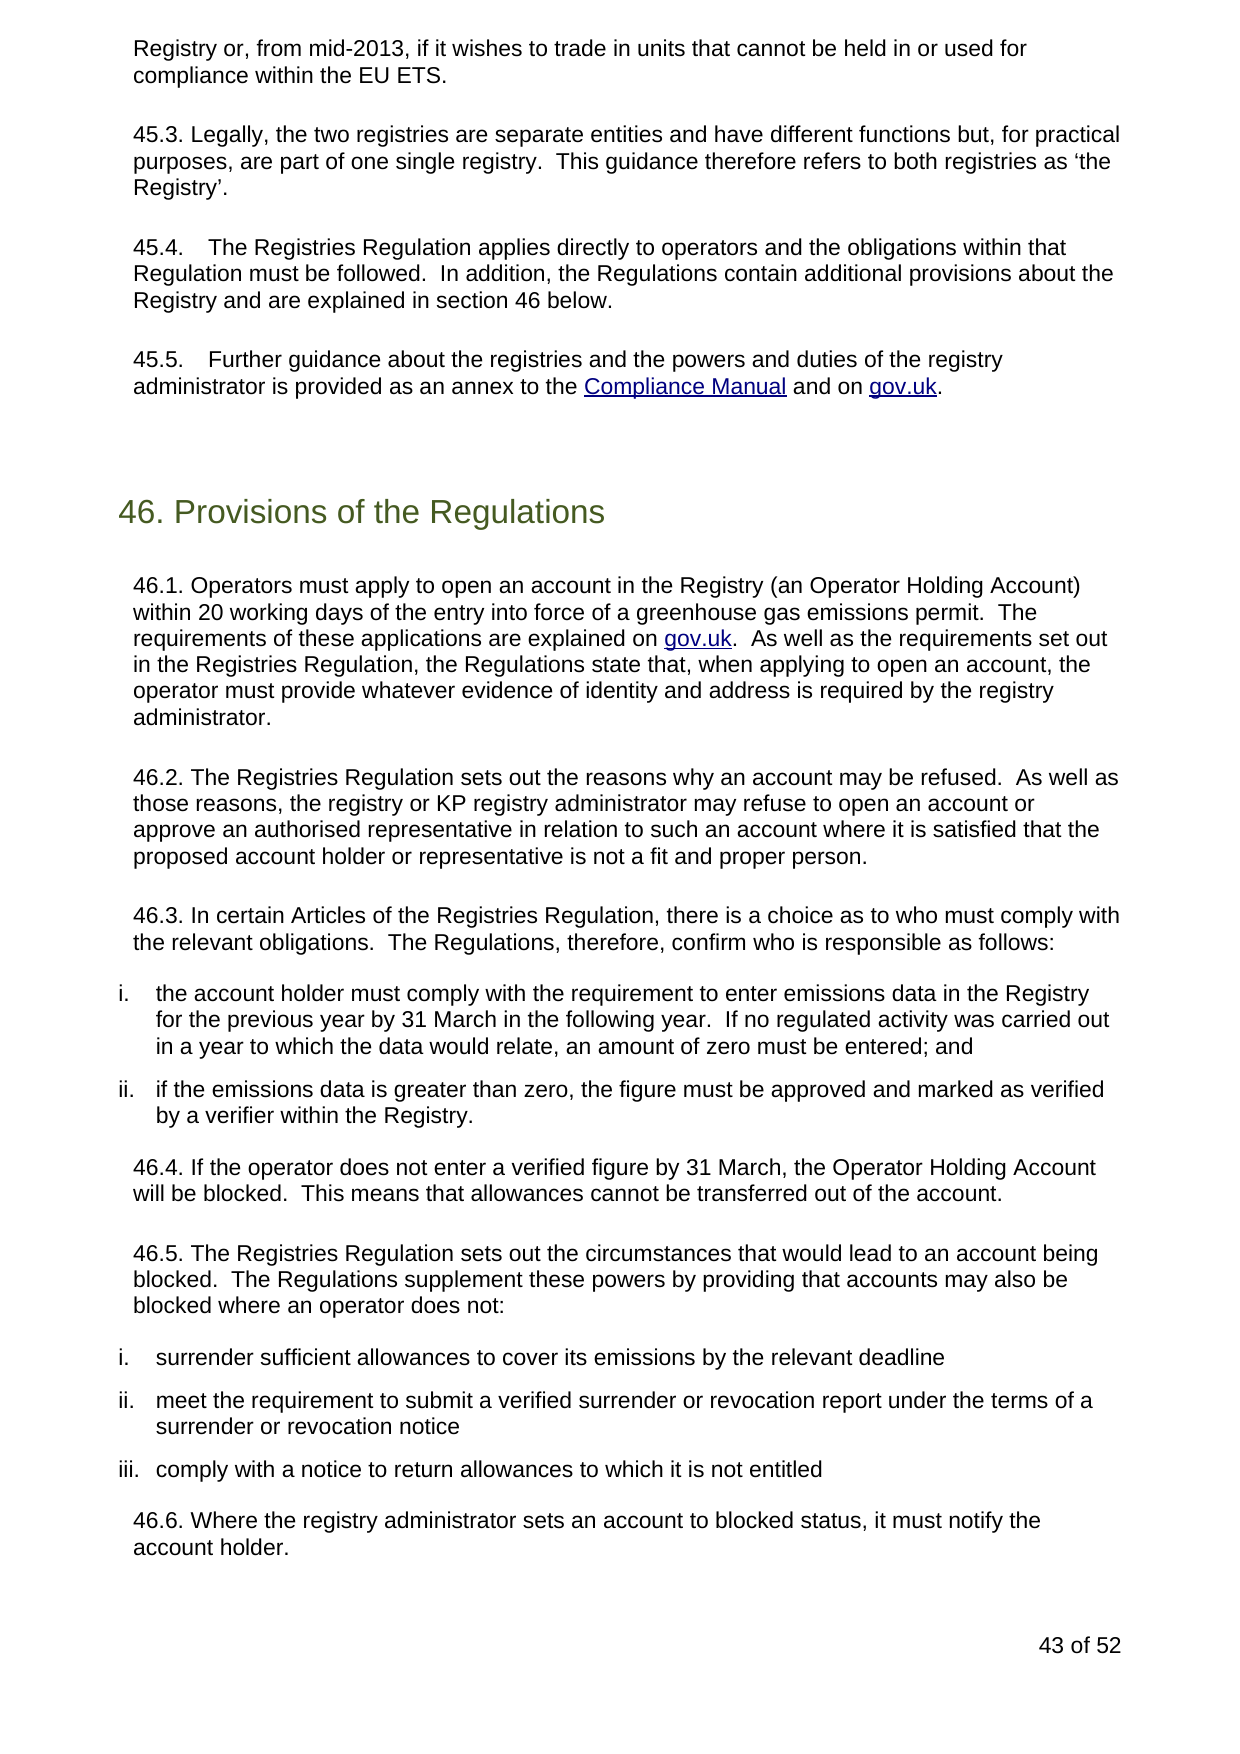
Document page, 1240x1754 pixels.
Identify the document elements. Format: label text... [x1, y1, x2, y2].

list Operators must apply to open an account in the Registry (an Operator Holding Account) within 20 working days of the entry into force of a greenhouse gas emissions permit. The requirements of these applications are explained on gov.uk. As well as the requirements set out in the Registries Regulation, the Regulations state that, when applying to open an account, the operator must provide whatever evidence of identity and address is required by the registry administrator. [133, 572, 1121, 730]
list if the emissions data is greater than zero, the figure must be approved and marked as verified by a verifier within the Registry. [118, 1076, 1121, 1128]
list The Registries Regulation applies directly to operators and the obligations within that Regulation must be followed. In addition, the Regulations contain additional provisions about the Registry and are explained in section 46 below. [133, 234, 1121, 313]
list comply with a notice to return allowances to which it is not entitled [118, 1456, 1121, 1482]
list The Registries Regulation sets out the reasons why an account may be refused. As well as those reasons, the registry or KP registry administrator may refuse to open an account or approve an authorised representative in relation to such an account where it is satisfied that the proposed account holder or representative is not a fit and proper person. [133, 763, 1121, 869]
list the account holder must comply with the requirement to enter emissions data in the Registry for the previous year by 31 March in the following year. If no regulated activity was carried out in a year to which the data would relate, an amount of zero must be entered; and [118, 980, 1121, 1059]
subtitle Provisions of the Regulations [118, 492, 1121, 530]
list The Registries Regulation sets out the circumstances that would lead to an account being blocked. The Regulations supplement these powers by providing that accounts may also be blocked where an operator does not: [133, 1239, 1121, 1318]
list If the operator does not enter a verified figure by 31 March, the Operator Holding Account will be blocked. This means that allowances cannot be transferred out of the account. [133, 1153, 1121, 1206]
list surrender sufficient allowances to cover its emissions by the relevant deadline [118, 1343, 1121, 1370]
list Further guidance about the registries and the powers and duties of the registry administrator is provided as an annex to the Compliance Manual and on gov.uk. [133, 346, 1121, 399]
list Registry or, from mid-2013, if it wishes to trade in units that cannot be held in or used for compliance within the EU ETS. [133, 35, 1121, 88]
list Legally, the two registries are separate entities and have different functions but, for practical purposes, are part of one single registry. This guidance therefore refers to both registries as ‘the Registry’. [133, 121, 1121, 201]
list In certain Articles of the Registries Regulation, there is a choice as to who must comply with the relevant obligations. The Regulations, therefore, confirm who is responsible as follows: [133, 902, 1121, 955]
list Where the registry administrator sets an account to blocked status, it must notify the account holder. [133, 1507, 1121, 1560]
list meet the requirement to submit a verified surrender or revocation report under the terms of a surrender or revocation notice [118, 1387, 1121, 1439]
